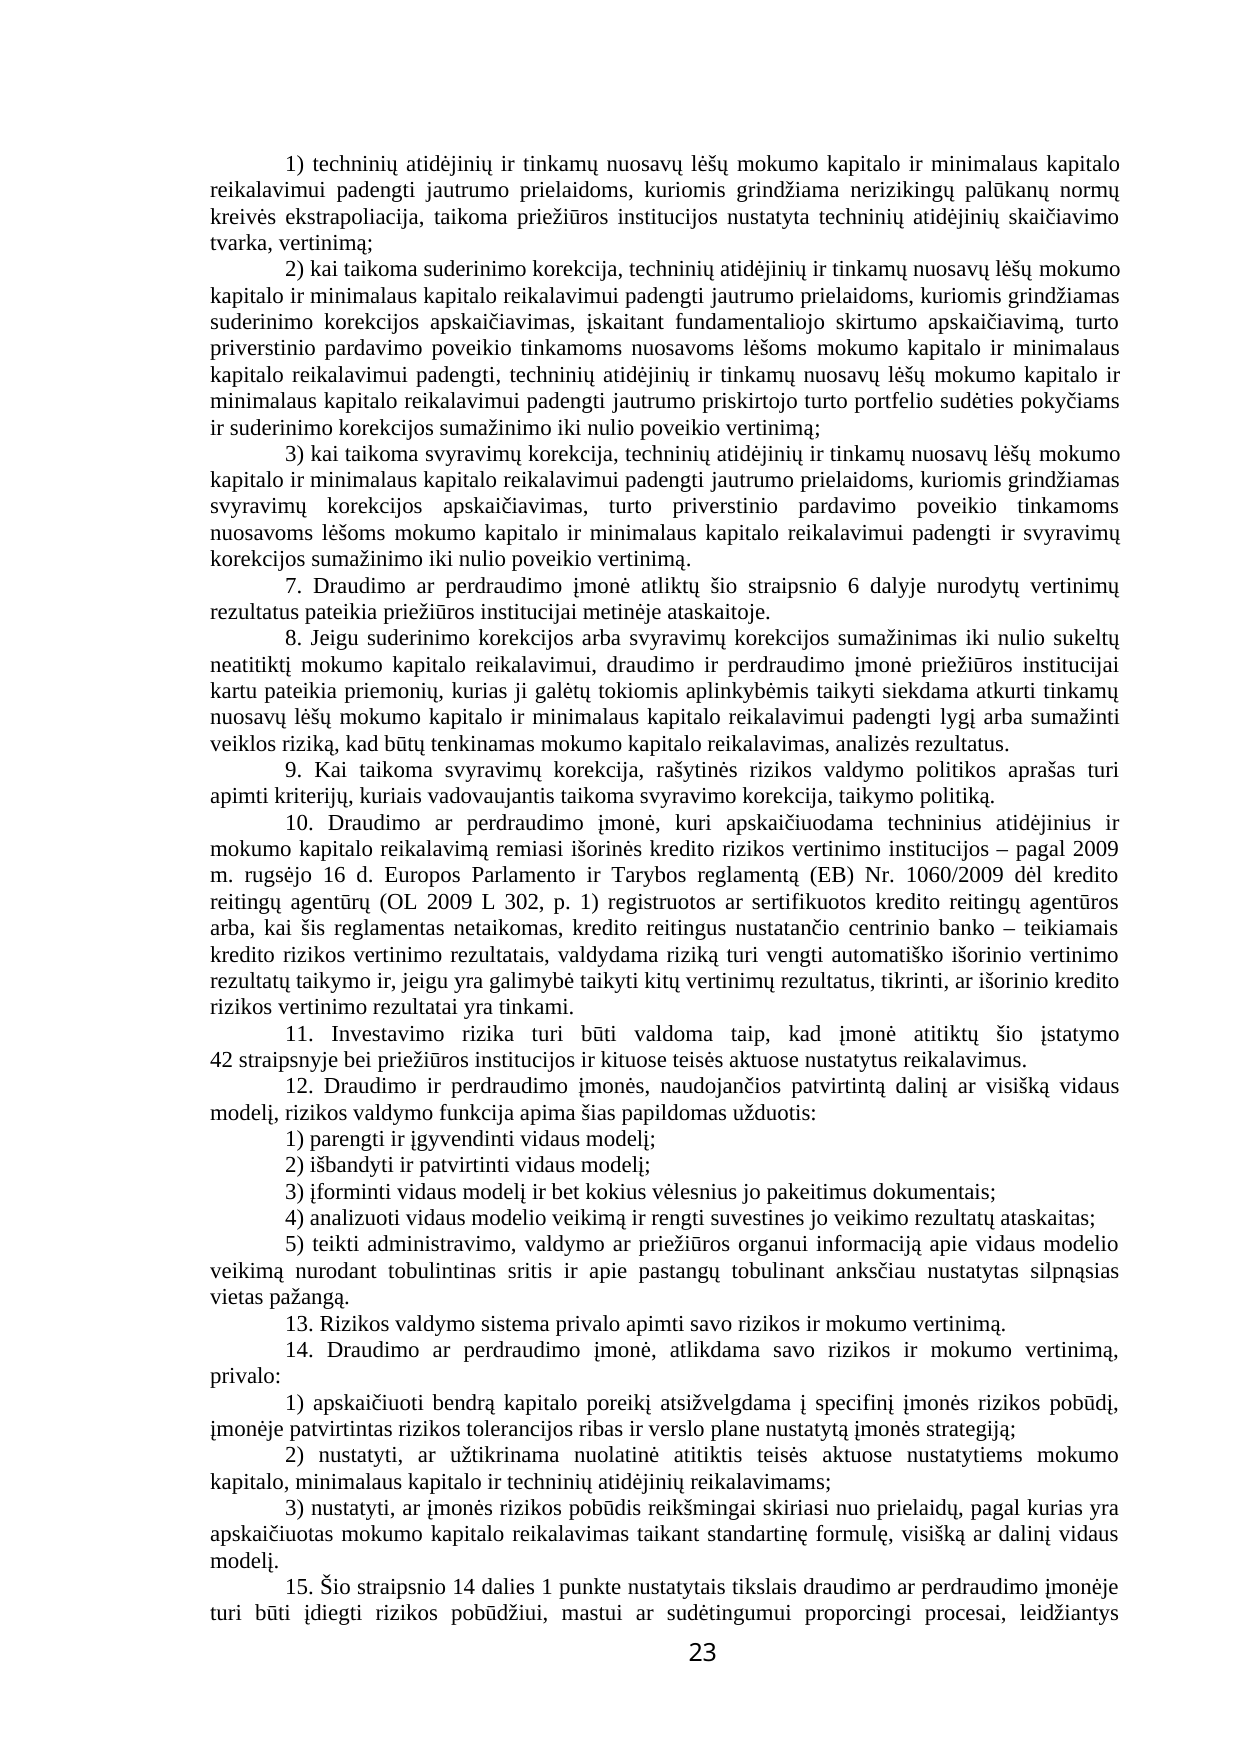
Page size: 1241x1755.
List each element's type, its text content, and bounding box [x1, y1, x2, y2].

text 3) įforminti vidaus modelį ir bet kokius vėlesnius jo pakeitimus dokumentais; [210, 1178, 1120, 1204]
text 13. Rizikos valdymo sistema privalo apimti savo rizikos ir mokumo vertinimą. [210, 1309, 1120, 1336]
text 5) teikti administravimo, valdymo ar priežiūros organui informaciją apie vidaus modelio veikimą nurodant tobulintinas sritis ir apie pastangų tobulinant anksčiau nustatytas silpnąsias vietas pažangą. [210, 1231, 1120, 1309]
text 9. Kai taikoma svyravimų korekcija, rašytinės rizikos valdymo politikos aprašas turi apimti kriterijų, kuriais vadovaujantis taikoma svyravimo korekcija, taikymo politiką. [210, 756, 1120, 809]
text 8. Jeigu suderinimo korekcijos arba svyravimų korekcijos sumažinimas iki nulio sukeltų neatitiktį mokumo kapitalo reikalavimui, draudimo ir perdraudimo įmonė priežiūros institucijai kartu pateikia priemonių, kurias ji galėtų tokiomis aplinkybėmis taikyti siekdama atkurti tinkamų nuosavų lėšų mokumo kapitalo ir minimalaus kapitalo reikalavimui padengti lygį arba sumažinti veiklos riziką, kad būtų tenkinamas mokumo kapitalo reikalavimas, analizės rezultatus. [210, 624, 1120, 756]
text 10. Draudimo ar perdraudimo įmonė, kuri apskaičiuodama techninius atidėjinius ir mokumo kapitalo reikalavimą remiasi išorinės kredito rizikos vertinimo institucijos – pagal 2009 m. rugsėjo 16 d. Europos Parlamento ir Tarybos reglamentą (EB) Nr. 1060/2009 dėl kredito reitingų agentūrų (OL 2009 L 302, p. 1) registruotos ar sertifikuotos kredito reitingų agentūros arba, kai šis reglamentas netaikomas, kredito reitingus nustatančio centrinio banko – teikiamais kredito rizikos vertinimo rezultatais, valdydama riziką turi vengti automatiško išorinio vertinimo rezultatų taikymo ir, jeigu yra galimybė taikyti kitų vertinimų rezultatus, tikrinti, ar išorinio kredito rizikos vertinimo rezultatai yra tinkami. [210, 809, 1120, 1020]
text 1) apskaičiuoti bendrą kapitalo poreikį atsižvelgdama į specifinį įmonės rizikos pobūdį, įmonėje patvirtintas rizikos tolerancijos ribas ir verslo plane nustatytą įmonės strategiją; [210, 1389, 1120, 1441]
text 2) nustatyti, ar užtikrinama nuolatinė atitiktis teisės aktuose nustatytiems mokumo kapitalo, minimalaus kapitalo ir techninių atidėjinių reikalavimams; [210, 1441, 1120, 1494]
text 7. Draudimo ar perdraudimo įmonė atliktų šio straipsnio 6 dalyje nurodytų vertinimų rezultatus pateikia priežiūros institucijai metinėje ataskaitoje. [210, 572, 1120, 624]
text 14. Draudimo ar perdraudimo įmonė, atlikdama savo rizikos ir mokumo vertinimą, privalo: [210, 1336, 1120, 1389]
text 2) išbandyti ir patvirtinti vidaus modelį; [210, 1151, 1120, 1178]
text 3) kai taikoma svyravimų korekcija, techninių atidėjinių ir tinkamų nuosavų lėšų mokumo kapitalo ir minimalaus kapitalo reikalavimui padengti jautrumo prielaidoms, kuriomis grindžiamas svyravimų korekcijos apskaičiavimas, turto priverstinio pardavimo poveikio tinkamoms nuosavoms lėšoms mokumo kapitalo ir minimalaus kapitalo reikalavimui padengti ir svyravimų korekcijos sumažinimo iki nulio poveikio vertinimą. [210, 440, 1120, 572]
text 15. Šio straipsnio 14 dalies 1 punkte nustatytais tikslais draudimo ar perdraudimo įmonėje turi būti įdiegti rizikos pobūdžiui, mastui ar sudėtingumui proporcingi procesai, leidžiantys [210, 1573, 1120, 1626]
text 12. Draudimo ir perdraudimo įmonės, naudojančios patvirtintą dalinį ar visišką vidaus modelį, rizikos valdymo funkcija apima šias papildomas užduotis: [210, 1072, 1120, 1125]
text 11. Investavimo rizika turi būti valdoma taip, kad įmonė atitiktų šio įstatymo 42 straipsnyje bei priežiūros institucijos ir kituose teisės aktuose nustatytus reikalavimus. [210, 1020, 1120, 1072]
text 4) analizuoti vidaus modelio veikimą ir rengti suvestines jo veikimo rezultatų ataskaitas; [210, 1204, 1120, 1231]
text 3) nustatyti, ar įmonės rizikos pobūdis reikšmingai skiriasi nuo prielaidų, pagal kurias yra apskaičiuotas mokumo kapitalo reikalavimas taikant standartinę formulę, visišką ar dalinį vidaus modelį. [210, 1494, 1120, 1573]
text 1) techninių atidėjinių ir tinkamų nuosavų lėšų mokumo kapitalo ir minimalaus kapitalo reikalavimui padengti jautrumo prielaidoms, kuriomis grindžiama nerizikingų palūkanų normų kreivės ekstrapoliacija, taikoma priežiūros institucijos nustatyta techninių atidėjinių skaičiavimo tvarka, vertinimą; [210, 150, 1120, 255]
text 1) parengti ir įgyvendinti vidaus modelį; [210, 1125, 1120, 1151]
text 2) kai taikoma suderinimo korekcija, techninių atidėjinių ir tinkamų nuosavų lėšų mokumo kapitalo ir minimalaus kapitalo reikalavimui padengti jautrumo prielaidoms, kuriomis grindžiamas suderinimo korekcijos apskaičiavimas, įskaitant fundamentaliojo skirtumo apskaičiavimą, turto priverstinio pardavimo poveikio tinkamoms nuosavoms lėšoms mokumo kapitalo ir minimalaus kapitalo reikalavimui padengti, techninių atidėjinių ir tinkamų nuosavų lėšų mokumo kapitalo ir minimalaus kapitalo reikalavimui padengti jautrumo priskirtojo turto portfelio sudėties pokyčiams ir suderinimo korekcijos sumažinimo iki nulio poveikio vertinimą; [210, 255, 1120, 440]
